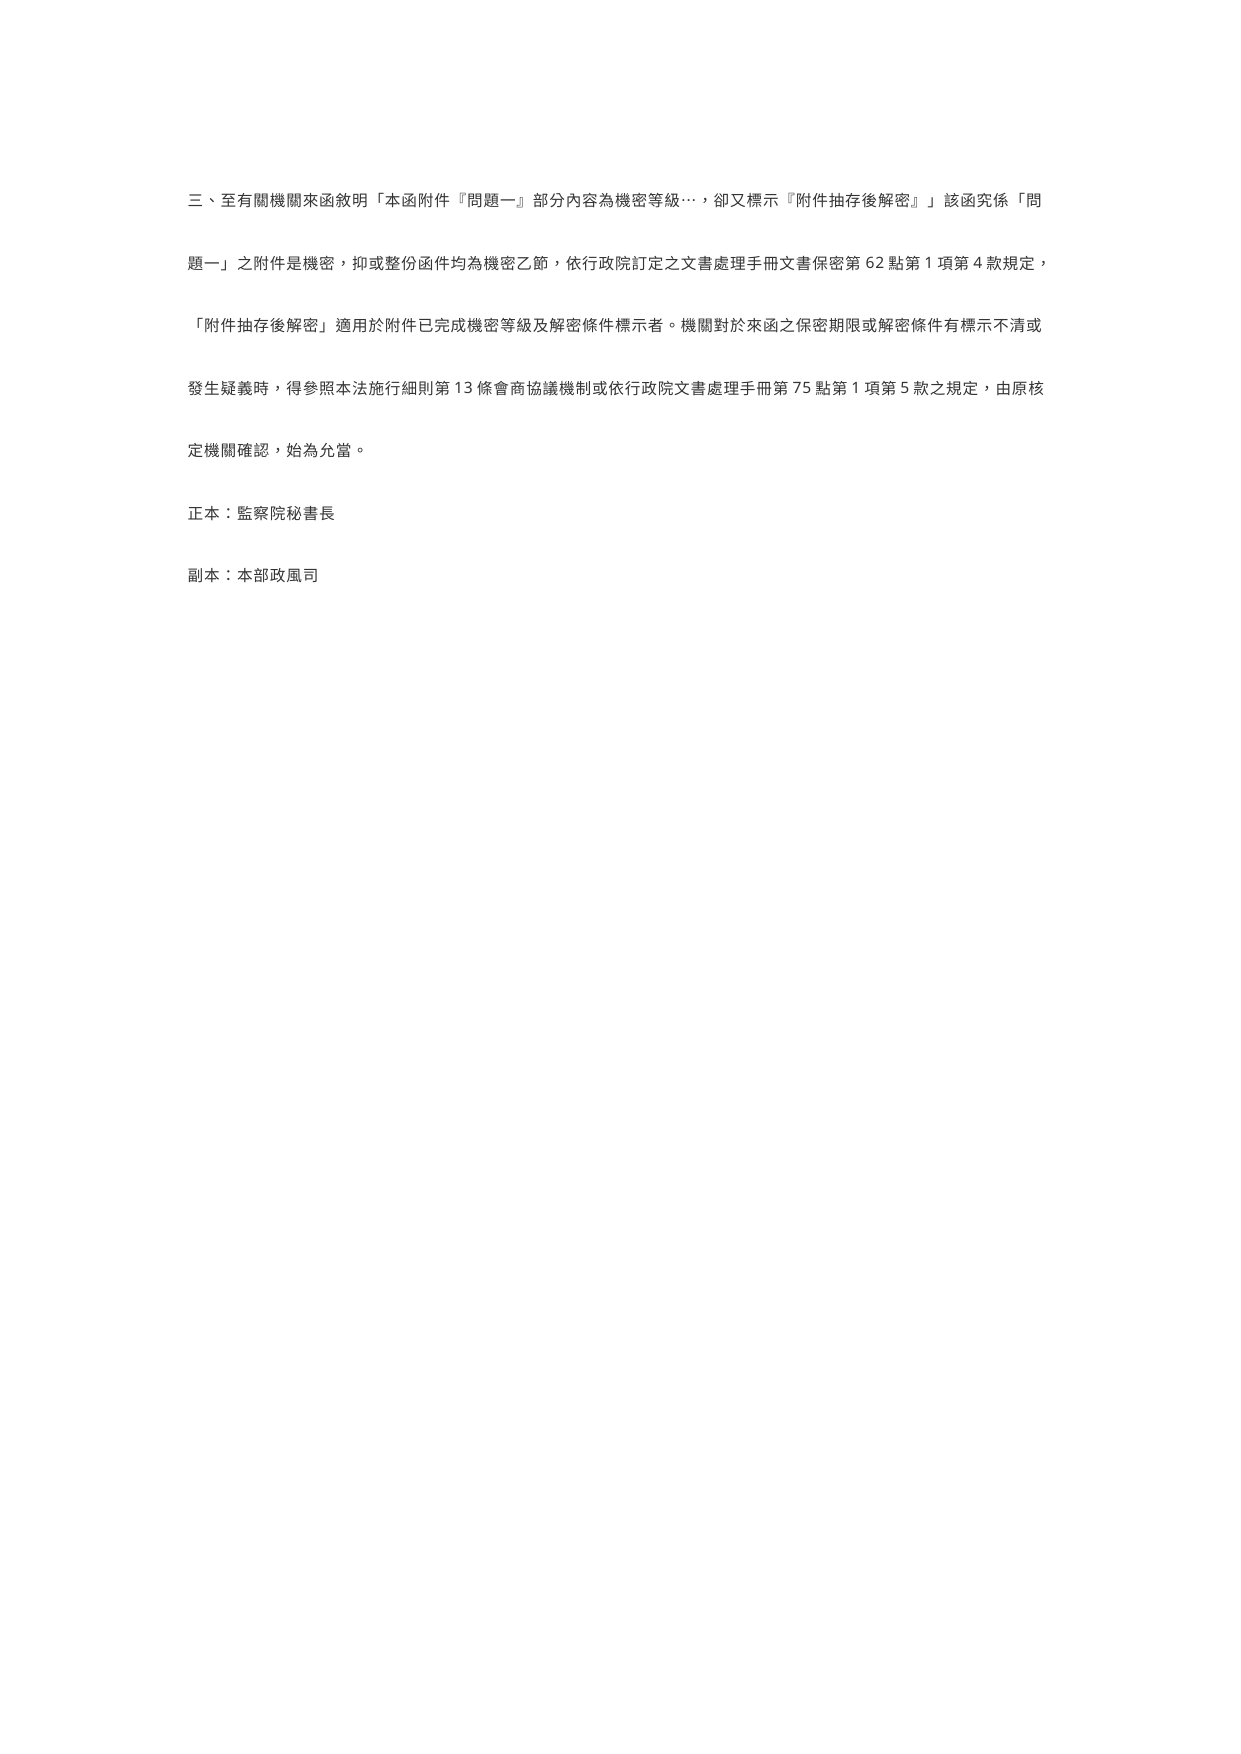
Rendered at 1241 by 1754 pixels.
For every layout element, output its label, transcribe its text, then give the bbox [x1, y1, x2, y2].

text 副本：本部政風司 [187, 533, 1053, 596]
text 正本：監察院秘書長 [187, 471, 1053, 533]
text 主旨：有關函詢國家機密保護法實務運作問題案，復如說明，請 查照。 說明： 一、復 貴秘書長98年6月9日（98）秘台政字第0981700146號函。 二、有關函詢貴院調查委員本於權責辦理詢問或調查之作為，對於他機關或人民所答覆或陳述之國家機密，其內容僅有部分文字為機密資料，是否全卷均以機密件處理，不能對外公開乙節，按經核定為國家機密之文書、圖畫、消息或物品，應依法保密不得對外公開，其有權核定人員尚須符合「國家機密保護法」（以下簡稱本法）第5條規定，應於必要最小範圍內為之。若所核定國家機密與非屬國家機密資料合而為一卷時，除屬國家機密部分及符合政府資訊公開法第18條第1項各款情事之一者，即應限制公開不予提供外，無保密必要之部分，則應公開或提供。至 貴院監察委員或調查人員因調查案件而知悉或持有其他機關或人民所答覆或陳述之內容，衍生是否屬國家機密之疑義時，如係其他機關已核定為國家機密者，得依本法第10條規定，由原核定機關或其上級機關有核定權責人員依職權或依申請，就實際狀況適時註銷、解除機密或變更其等級，並通知有關機關，以符合本法第5條之本旨；若屬貴院本於權責辦理詢問、履勘等調查作為，作成筆錄、製成錄音帶或撰寫調查報告等文件，涉及其他機關業務且屬國家機密範圍者，於核定前，應依本法第9條規定會商相關機關辦理（本部92年11月7日法政字第0920044099號函參照）。 三、至有關機關來函敘明「本函附件『問題一』部分內容為機密等級…，卻又標示『附件抽存後解密』」該函究係「問題一」之附件是機密，抑或整份函件均為機密乙節，依行政院訂定之文書處理手冊文書保密第62點第1項第4款規定，「附件抽存後解密」適用於附件已完成機密等級及解密條件標示者。機關對於來函之保密期限或解密條件有標示不清或發生疑義時，得參照本法施行細則第13條會商協議機制或依行政院文書處理手冊第75點第1項第5款之規定，由原核定機關確認，始為允當。 [187, 158, 1053, 471]
